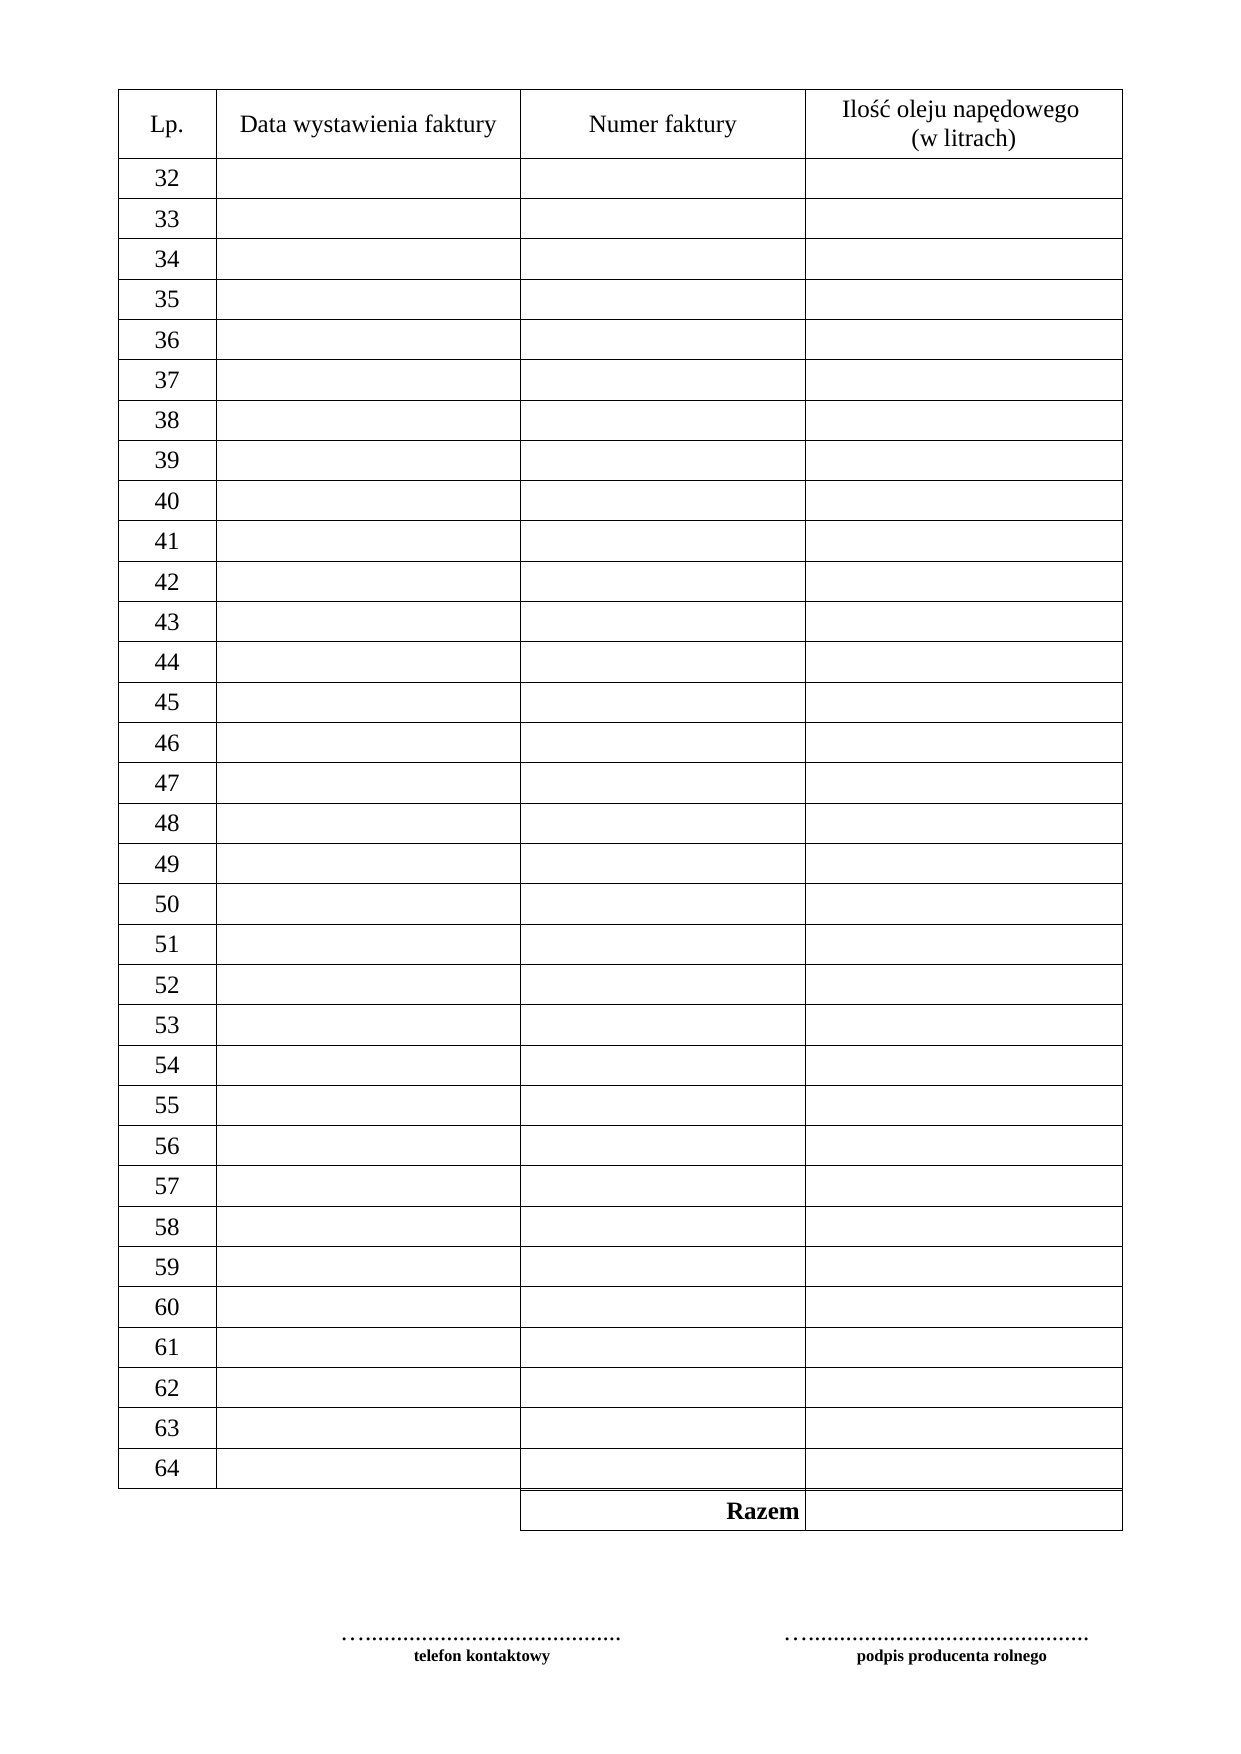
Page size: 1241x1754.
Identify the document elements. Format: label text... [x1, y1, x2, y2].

table_cell [521, 1247, 805, 1286]
table_cell [521, 884, 805, 923]
table_cell [806, 401, 1122, 440]
text telefon kontaktowy podpis producenta rolnego [118, 1646, 1122, 1665]
table_cell [217, 723, 520, 762]
table_cell [217, 884, 520, 923]
table_cell [806, 763, 1122, 803]
table_cell 37 [119, 360, 216, 399]
table_cell 39 [119, 441, 216, 480]
table_cell [806, 884, 1122, 923]
table_cell Razem [521, 1491, 805, 1530]
table_cell 55 [119, 1086, 216, 1125]
table_cell [217, 521, 520, 561]
table_cell 33 [119, 199, 216, 238]
table_cell 49 [119, 844, 216, 883]
table_header Lp. [119, 90, 216, 158]
table_cell [217, 1005, 520, 1044]
table_cell [217, 925, 520, 964]
table_cell [217, 1126, 520, 1165]
table_cell [521, 1126, 805, 1165]
table_cell [521, 1368, 805, 1407]
table_cell [806, 1328, 1122, 1367]
table_cell [806, 1086, 1122, 1125]
table_cell [217, 360, 520, 399]
table_cell [806, 723, 1122, 762]
table_cell 57 [119, 1166, 216, 1206]
table_cell [806, 1005, 1122, 1044]
table_cell [217, 562, 520, 601]
table_cell [521, 804, 805, 843]
table_header Ilość oleju napędowego (w litrach) [806, 90, 1122, 158]
table_cell 32 [119, 159, 216, 198]
table_cell [521, 521, 805, 561]
table_cell [521, 1449, 805, 1488]
table_cell [806, 1408, 1122, 1448]
table_cell [217, 1449, 520, 1488]
table_cell 54 [119, 1046, 216, 1085]
table_cell 53 [119, 1005, 216, 1044]
table_cell [521, 1207, 805, 1246]
table_cell [806, 683, 1122, 722]
table_cell [521, 1086, 805, 1125]
table_cell [806, 1491, 1122, 1530]
table_cell [217, 965, 520, 1004]
table_cell [521, 965, 805, 1004]
table_cell 59 [119, 1247, 216, 1286]
table_cell 41 [119, 521, 216, 561]
table_cell [806, 1247, 1122, 1286]
table_cell [521, 925, 805, 964]
table_cell [806, 1368, 1122, 1407]
table_cell 63 [119, 1408, 216, 1448]
table_cell [217, 320, 520, 359]
table_header Numer faktury [521, 90, 805, 158]
table_cell [217, 602, 520, 641]
table_cell [217, 1368, 520, 1407]
table_cell [806, 360, 1122, 399]
table_cell [521, 159, 805, 198]
table_cell [806, 199, 1122, 238]
table_cell 40 [119, 481, 216, 520]
table_cell [806, 239, 1122, 278]
table_cell [806, 481, 1122, 520]
table_cell [521, 683, 805, 722]
table_cell [521, 320, 805, 359]
table_cell [521, 723, 805, 762]
table_cell [217, 280, 520, 319]
table_cell 52 [119, 965, 216, 1004]
table_cell 42 [119, 562, 216, 601]
table_cell [217, 441, 520, 480]
table_cell [806, 642, 1122, 682]
table_cell [521, 602, 805, 641]
table_cell [806, 844, 1122, 883]
table_cell [521, 844, 805, 883]
table_cell [217, 159, 520, 198]
table_cell [217, 1207, 520, 1246]
table_cell [806, 1449, 1122, 1488]
table_cell 45 [119, 683, 216, 722]
table_cell 47 [119, 763, 216, 803]
table_cell [521, 199, 805, 238]
table_cell [217, 1408, 520, 1448]
table_cell [806, 1126, 1122, 1165]
table_cell [521, 360, 805, 399]
table_cell 56 [119, 1126, 216, 1165]
table_cell 44 [119, 642, 216, 682]
table_cell 36 [119, 320, 216, 359]
table_cell [806, 521, 1122, 561]
table_cell [806, 602, 1122, 641]
table_cell [806, 441, 1122, 480]
table_cell [217, 481, 520, 520]
table_cell 64 [119, 1449, 216, 1488]
table_cell 43 [119, 602, 216, 641]
table_cell [806, 159, 1122, 198]
text …......................................... …............................................. [118, 1617, 1122, 1646]
table_cell [521, 562, 805, 601]
table_cell [217, 683, 520, 722]
table_cell [806, 965, 1122, 1004]
table_cell [217, 1086, 520, 1125]
table_cell [806, 320, 1122, 359]
table_cell [217, 844, 520, 883]
table_cell [521, 481, 805, 520]
table_cell [217, 1166, 520, 1206]
table_cell 62 [119, 1368, 216, 1407]
table_cell [217, 199, 520, 238]
table_cell 58 [119, 1207, 216, 1246]
table_cell [521, 441, 805, 480]
table_cell [521, 642, 805, 682]
table_cell [217, 1328, 520, 1367]
table_cell [217, 1287, 520, 1327]
table_cell [521, 1287, 805, 1327]
table_cell [521, 1408, 805, 1448]
table_cell [806, 1207, 1122, 1246]
table_cell [521, 763, 805, 803]
table_cell 34 [119, 239, 216, 278]
table_cell [118, 1489, 216, 1530]
table_cell [806, 804, 1122, 843]
table_cell [217, 1046, 520, 1085]
table_cell [217, 1247, 520, 1286]
table_cell 35 [119, 280, 216, 319]
table_cell [521, 239, 805, 278]
table_cell [521, 1166, 805, 1206]
table_cell [217, 763, 520, 803]
table_cell [521, 280, 805, 319]
table_cell [217, 642, 520, 682]
table_cell [806, 1287, 1122, 1327]
table_cell [521, 1046, 805, 1085]
table_cell [521, 1328, 805, 1367]
table_cell [806, 925, 1122, 964]
table_cell 38 [119, 401, 216, 440]
table_cell [217, 804, 520, 843]
table_cell [217, 239, 520, 278]
table_header Data wystawienia faktury [217, 90, 520, 158]
table_cell 48 [119, 804, 216, 843]
table_cell [521, 401, 805, 440]
table_cell [217, 401, 520, 440]
table_cell [806, 280, 1122, 319]
table_cell 60 [119, 1287, 216, 1327]
table_cell 61 [119, 1328, 216, 1367]
table_cell 46 [119, 723, 216, 762]
table_cell [216, 1489, 520, 1530]
table_cell 51 [119, 925, 216, 964]
table_cell [521, 1005, 805, 1044]
table_cell 50 [119, 884, 216, 923]
table_cell [806, 562, 1122, 601]
table_cell [806, 1166, 1122, 1206]
table_cell [806, 1046, 1122, 1085]
